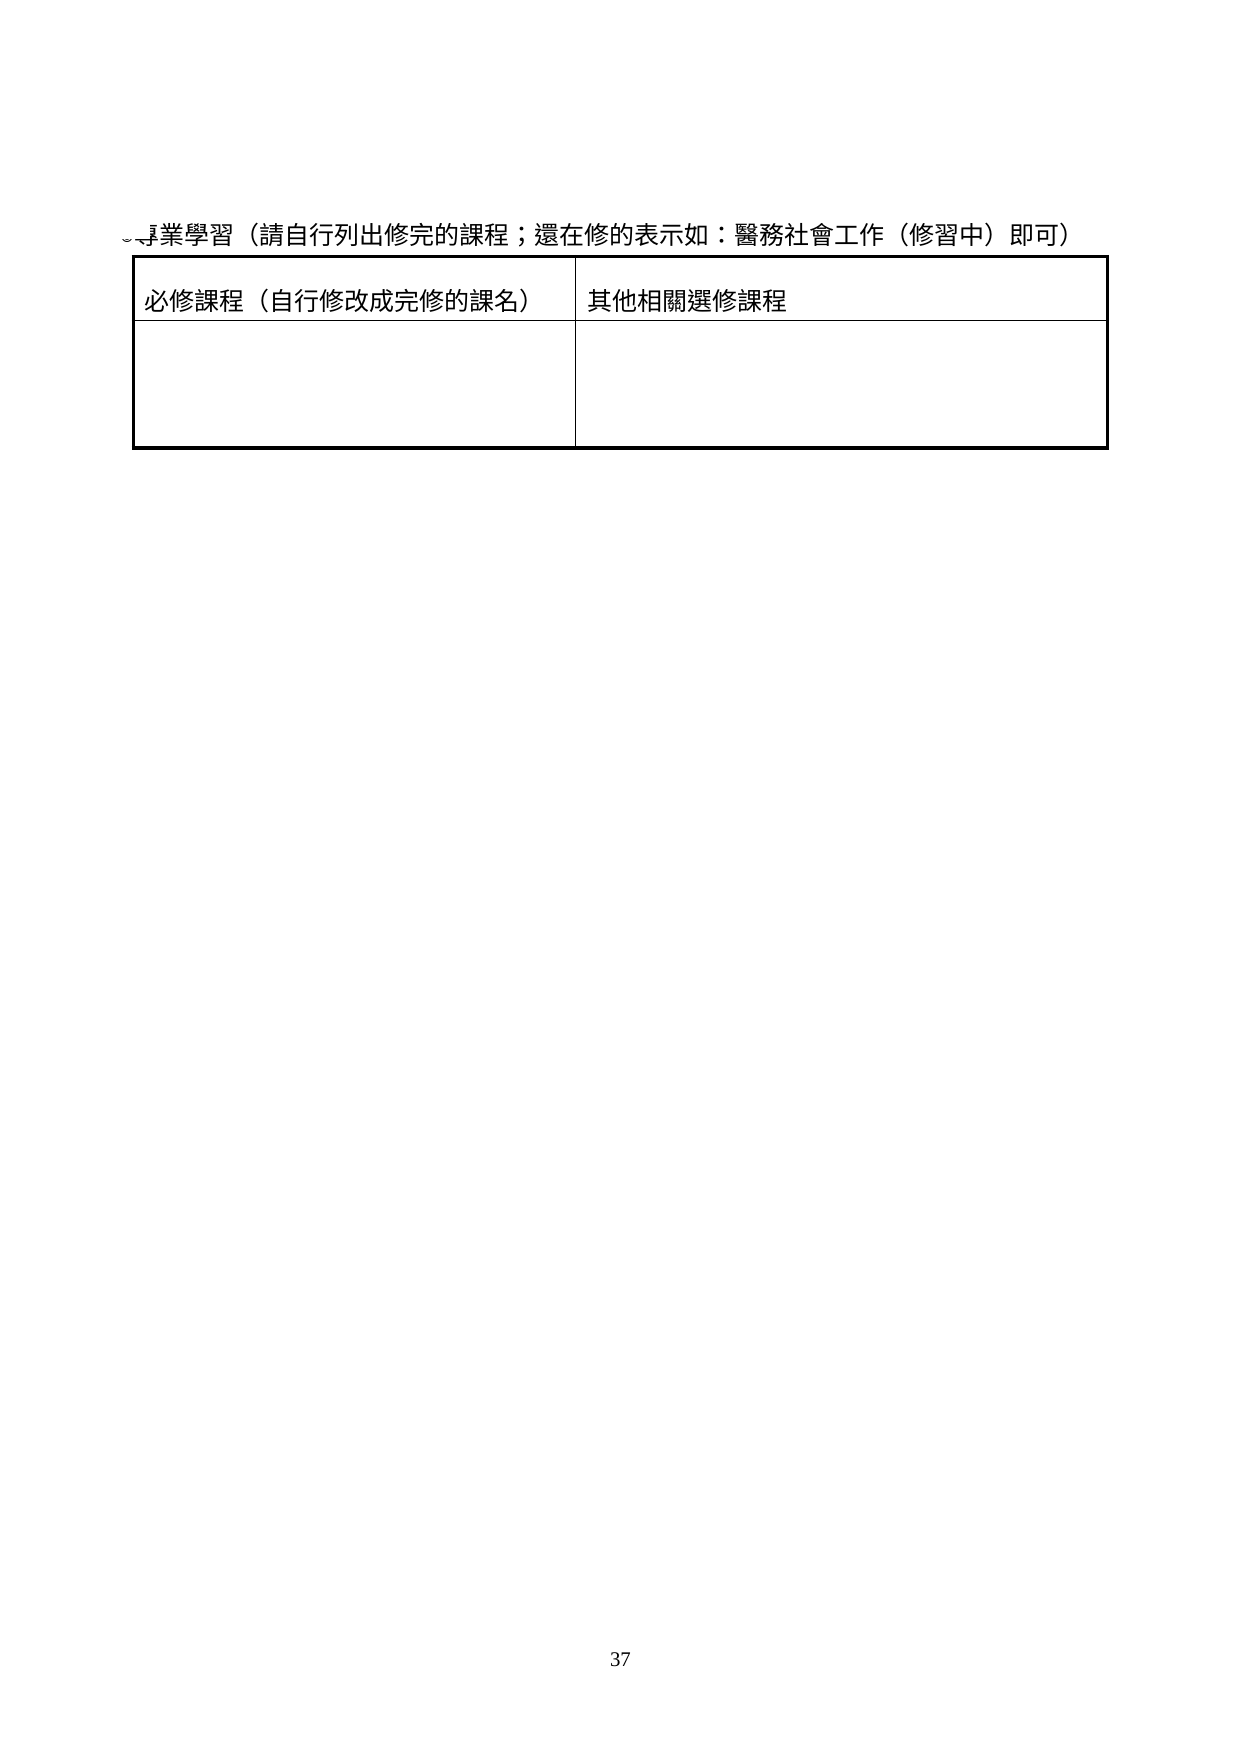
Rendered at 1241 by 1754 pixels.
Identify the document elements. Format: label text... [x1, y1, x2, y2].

table_cell [135, 321, 575, 446]
table_cell [576, 321, 1106, 446]
table_header 其他相關選修課程 [576, 258, 1106, 320]
table_header 必修課程（自行修改成完修的課名） [135, 258, 575, 320]
text ◎專業學習（請自行列出修完的課程；還在修的表示如：醫務社會工作（修習中）即可） [75, 192, 1165, 255]
